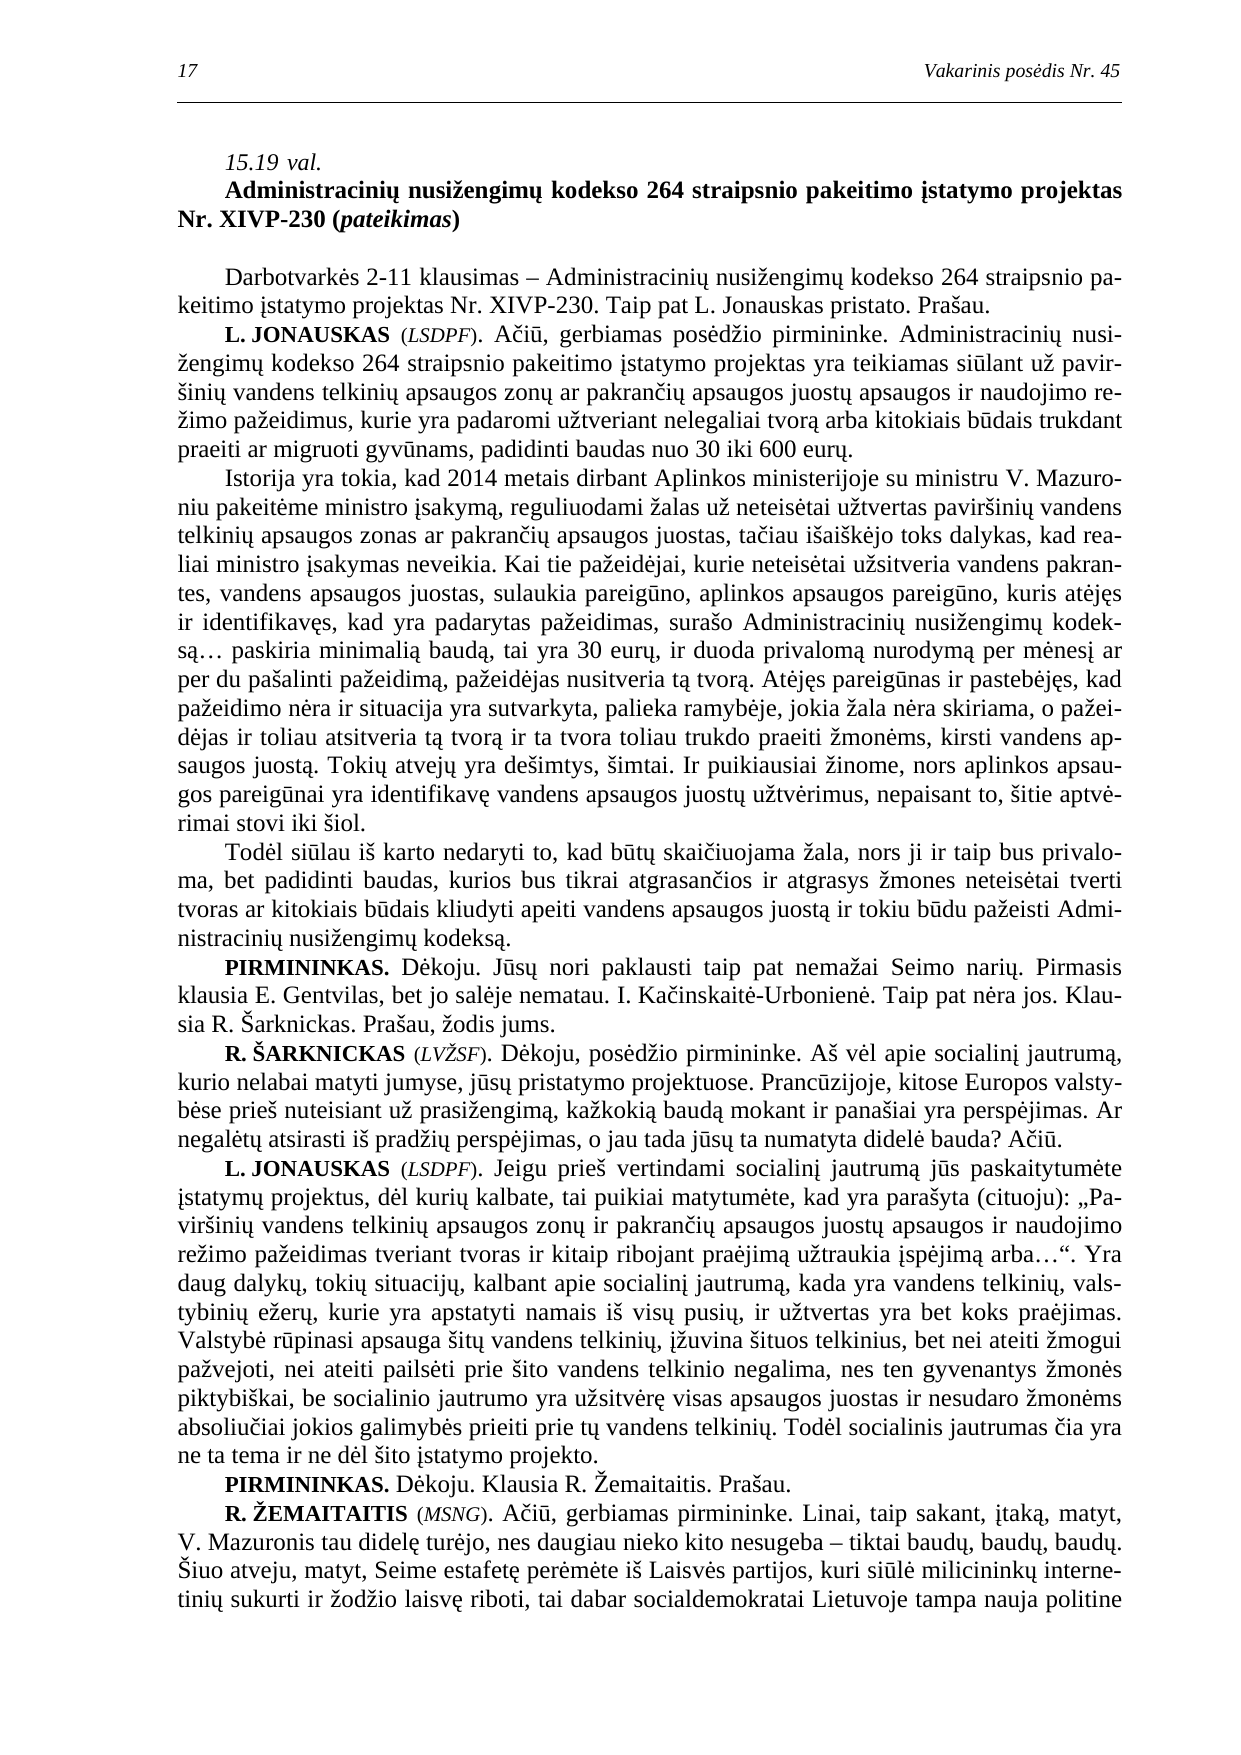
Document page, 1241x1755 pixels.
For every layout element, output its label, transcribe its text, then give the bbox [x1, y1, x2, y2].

text 15.19 val. [224, 148, 1122, 175]
text PIRMININKAS. Dė­ko­ju. Jū­sų no­ri pa­klaus­ti taip pat ne­ma­žai Sei­mo na­rių. Pir­ma­sis klau­sia E. Gent­vi­las, bet jo sa­lė­je ne­ma­tau. I. Ka­čins­kai­tė-Ur­bo­nie­nė. Taip pat nė­ra jos. Klau­sia R. Šar­knic­kas. Pra­šau, žo­dis jums. [177, 952, 1122, 1038]
text PIRMININKAS. Dė­ko­ju. Klau­sia R. Že­mai­tai­tis. Pra­šau. [177, 1469, 1122, 1498]
text Is­to­ri­ja yra to­kia, kad 2014 me­tais dir­bant Ap­lin­kos mi­nis­te­ri­jo­je su mi­nist­ru V. Ma­zu­ro­niu pa­kei­tė­me mi­nist­ro įsa­ky­mą, re­gu­liuo­da­mi ža­las už ne­tei­sė­tai už­tver­tas pa­vir­ši­nių van­dens tel­ki­nių ap­sau­gos zo­nas ar pa­kran­čių ap­sau­gos juos­tas, ta­čiau iš­aiš­kė­jo toks da­ly­kas, kad re­a­liai mi­nist­ro įsa­ky­mas ne­vei­kia. Kai tie pa­žei­dė­jai, ku­rie ne­tei­sė­tai už­si­tve­ria van­dens pa­kran­tes, van­dens ap­sau­gos juos­tas, su­lau­kia pa­rei­gū­no, ap­lin­kos ap­sau­gos pa­rei­gū­no, ku­ris at­ėjęs ir iden­ti­fi­ka­vęs, kad yra pa­da­ry­tas pa­žei­di­mas, su­ra­šo Ad­mi­nist­ra­ci­nių nu­si­žen­gi­mų ko­dek­są… pa­ski­ria mi­ni­ma­lią bau­dą, tai yra 30 eu­rų, ir duo­da pri­va­lo­mą nu­ro­dy­mą per mė­ne­sį ar per du pa­ša­lin­ti pa­žei­di­mą, pa­žei­dė­jas nu­si­tve­ria tą tvo­rą. At­ėjęs pa­rei­gū­nas ir pa­ste­bė­jęs, kad pa­žei­di­mo nė­ra ir si­tu­a­ci­ja yra su­tvar­ky­ta, pa­lie­ka ra­my­bė­je, jo­kia ža­la nė­ra ski­ria­ma, o pa­žei­dė­jas ir to­liau at­si­tve­ria tą tvo­rą ir ta tvo­ra to­liau truk­do pra­ei­ti žmo­nėms, kirs­ti van­dens ap­sau­gos juos­tą. To­kių at­ve­jų yra de­šim­tys, šim­tai. Ir pui­kiau­siai ži­no­me, nors ap­lin­kos ap­sau­gos pa­rei­gū­nai yra iden­ti­fi­ka­vę van­dens ap­sau­gos juos­tų už­tvė­ri­mus, ne­pai­sant to, ši­tie ap­tvė­ri­mai sto­vi iki šiol. [177, 463, 1122, 837]
text To­dėl siū­lau iš kar­to ne­da­ry­ti to, kad bū­tų skai­čiuo­ja­ma ža­la, nors ji ir taip bus pri­va­lo­ma, bet pa­di­din­ti bau­das, ku­rios bus tik­rai at­gra­san­čios ir at­gra­sys žmo­nes ne­tei­sė­tai tver­ti tvo­ras ar ki­to­kiais bū­dais kliu­dy­ti apei­ti van­dens ap­sau­gos juos­tą ir to­kiu bū­du pa­žeis­ti Ad­mi­nist­ra­ci­nių nu­si­žen­gi­mų ko­dek­są. [177, 837, 1122, 952]
text L. JONAUSKAS (LSDPF). Jei­gu prieš ver­tin­da­mi so­cia­li­nį jaut­ru­mą jūs pa­skai­ty­tu­mė­te įsta­ty­mų pro­jek­tus, dėl ku­rių kal­ba­te, tai pui­kiai ma­ty­tu­mė­te, kad yra pa­ra­šy­ta (ci­tuo­ju): „Pa­vir­ši­nių van­dens tel­ki­nių ap­sau­gos zo­nų ir pa­kran­čių ap­sau­gos juos­tų ap­sau­gos ir nau­do­ji­mo re­ži­mo pa­žei­di­mas tve­riant tvo­ras ir ki­taip ri­bo­jant pra­ėji­mą už­trau­kia įspė­ji­mą ar­ba…“. Yra daug da­ly­kų, to­kių si­tu­a­ci­jų, kal­bant apie so­cia­li­nį jaut­ru­mą, ka­da yra van­dens tel­ki­nių, vals­ty­bi­nių eže­rų, ku­rie yra ap­sta­ty­ti na­mais iš vi­sų pu­sių, ir už­tver­tas yra bet koks pra­ėji­mas. Vals­ty­bė rū­pi­na­si ap­sau­ga ši­tų van­dens tel­ki­nių, įžu­vi­na ši­tuos tel­ki­nius, bet nei at­ei­ti žmo­gui pa­žve­jo­ti, nei at­ei­ti pail­sė­ti prie ši­to van­dens tel­ki­nio ne­ga­li­ma, nes ten gy­ve­nan­tys žmo­nės pik­ty­biš­kai, be so­cia­li­nio jaut­ru­mo yra už­si­tvė­rę vi­sas ap­sau­gos juos­tas ir ne­su­da­ro žmo­nėms ab­so­liu­čiai jo­kios ga­li­my­bės pri­ei­ti prie tų van­dens tel­ki­nių. To­dėl so­cia­li­nis jaut­ru­mas čia yra ne ta te­ma ir ne dėl ši­to įsta­ty­mo pro­jek­to. [177, 1153, 1122, 1469]
text R. ŠARKNICKAS (LVŽSF). Dė­ko­ju, po­sė­džio pir­mi­nin­ke. Aš vėl apie so­cia­li­nį jaut­ru­mą, ku­rio ne­la­bai ma­ty­ti ju­my­se, jū­sų pri­sta­ty­mo pro­jek­tuo­se. Pran­cū­zi­jo­je, ki­to­se Eu­ro­pos vals­ty­bė­se prieš nu­tei­siant už pra­si­žen­gi­mą, kaž­ko­kią bau­dą mo­kant ir pa­na­šiai yra per­spė­ji­mas. Ar ne­ga­lė­tų at­si­ras­ti iš pra­džių per­spė­ji­mas, o jau ta­da jū­sų ta nu­ma­ty­ta di­de­lė bau­da? Ačiū. [177, 1038, 1122, 1153]
text L. JONAUSKAS (LSDPF). Ačiū, ger­bia­mas po­sė­džio pir­mi­nin­ke. Ad­mi­nist­ra­ci­nių nu­si­žen­gi­mų ko­dek­so 264 straips­nio pa­kei­ti­mo įsta­ty­mo pro­jek­tas yra tei­kia­mas siū­lant už pa­vir­ši­nių van­dens tel­ki­nių ap­sau­gos zo­nų ar pa­kran­čių ap­sau­gos juos­tų ap­sau­gos ir nau­do­ji­mo re­ži­mo pa­žei­di­mus, ku­rie yra pa­da­ro­mi už­tve­riant ne­le­ga­liai tvo­rą ar­ba ki­to­kiais bū­dais truk­dant pra­ei­ti ar mig­ruo­ti gy­vū­nams, pa­di­din­ti bau­das nuo 30 iki 600 eu­rų. [177, 319, 1122, 463]
text Ad­mi­nist­ra­ci­nių nu­si­žen­gi­mų ko­dek­so 264 straips­nio pa­kei­ti­mo įsta­ty­mo pro­jek­tas Nr. XIVP-230 (pa­tei­ki­mas) [177, 175, 1122, 233]
text Dar­bo­tvarkės 2-11 klau­si­mas – Ad­mi­nist­ra­ci­nių nu­si­žen­gi­mų ko­dek­so 264 straips­nio pa­kei­ti­mo įsta­ty­mo pro­jek­tas Nr. XIVP-230. Taip pat L. Jo­naus­kas pri­sta­to. Pra­šau. [177, 262, 1122, 319]
text R. ŽEMAITAITIS (MSNG). Ačiū, ger­bia­mas pir­mi­nin­ke. Li­nai, taip sa­kant, įta­ką, ma­tyt, V. Ma­zu­ro­nis tau di­de­lę tu­rė­jo, nes dau­giau nie­ko ki­to ne­su­ge­ba – tik­tai bau­dų, bau­dų, bau­dų. Šiuo at­ve­ju, ma­tyt, Sei­me es­ta­fe­tę pe­rė­mė­te iš Lais­vės par­ti­jos, ku­ri siū­lė mi­li­ci­nin­kų in­ter­ne­ti­nių su­kur­ti ir žo­džio lais­vę ri­bo­ti, tai da­bar so­cial­de­mok­ra­tai Lie­tu­vo­je tam­pa nau­ja po­li­ti­ne [177, 1498, 1122, 1613]
